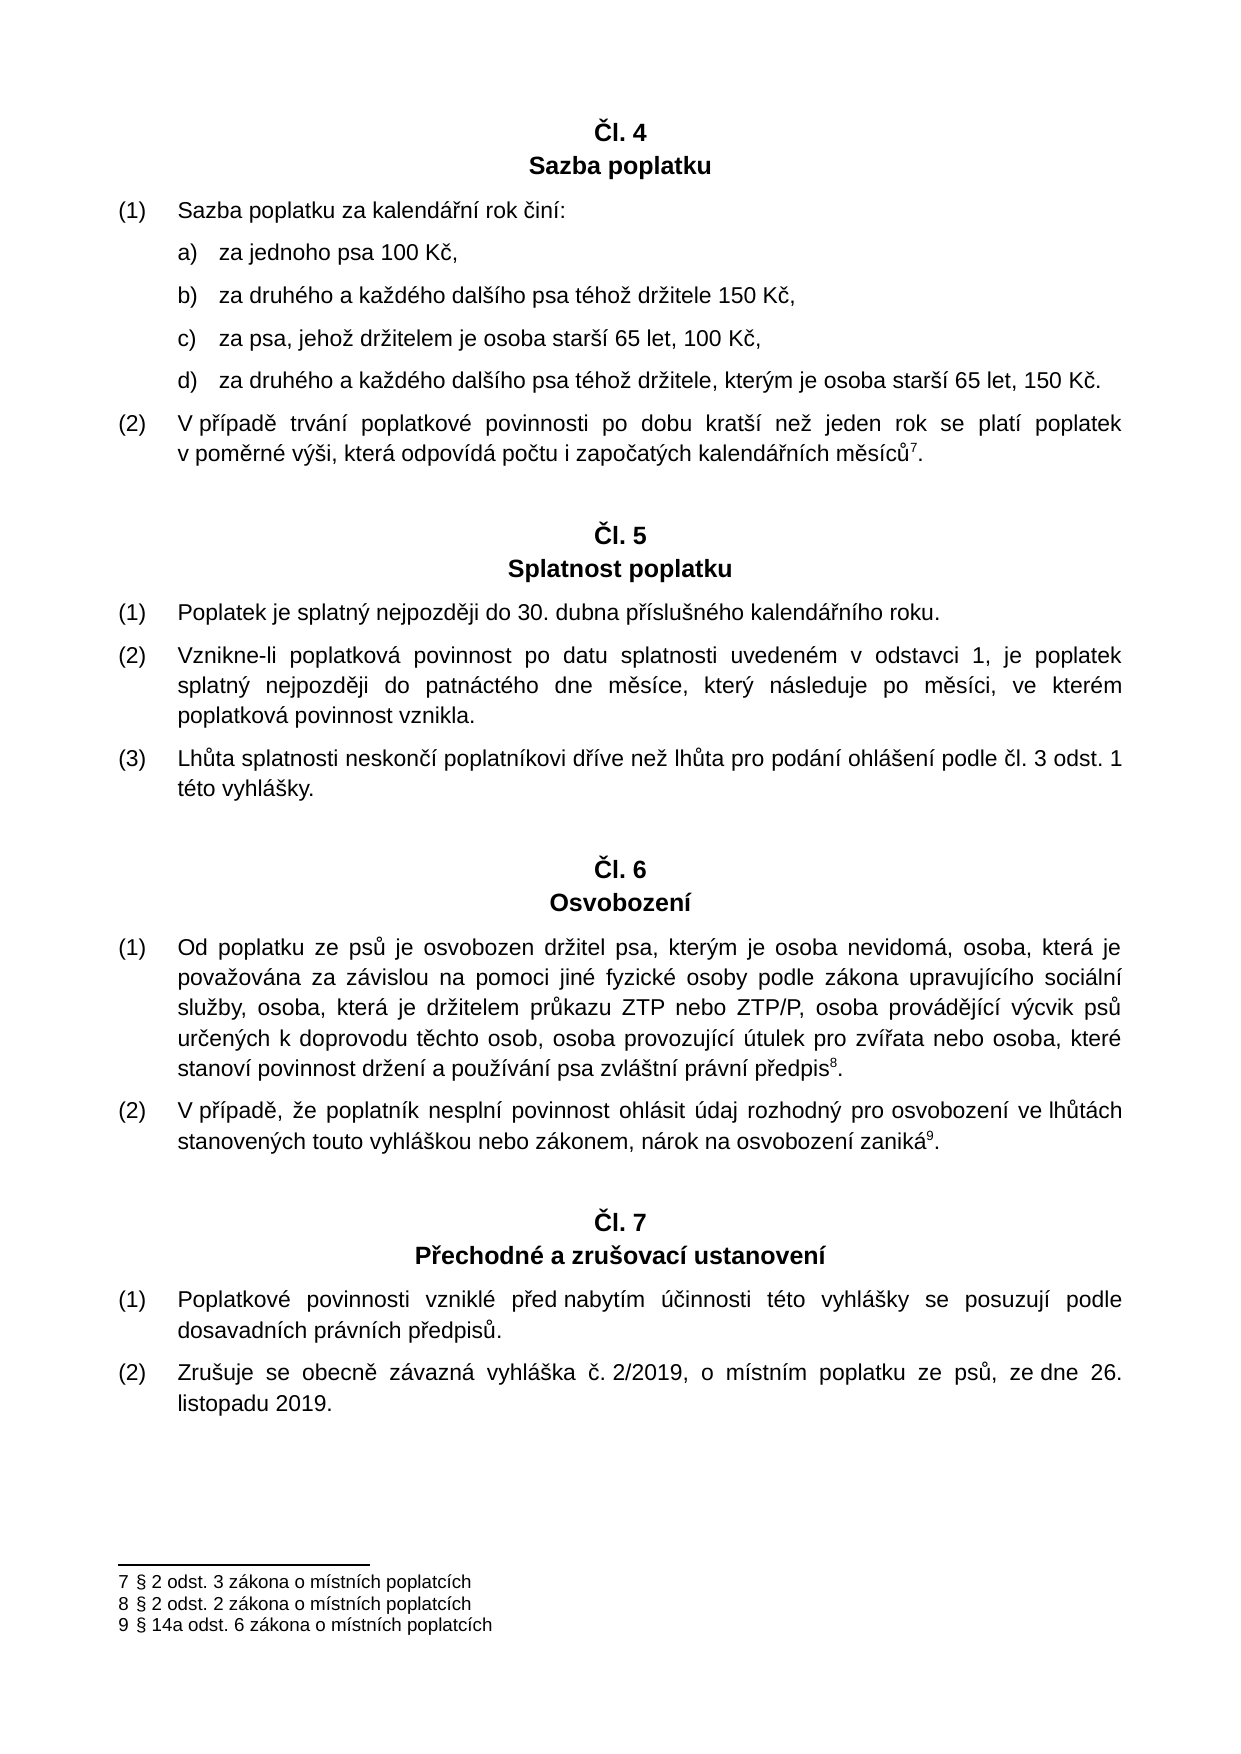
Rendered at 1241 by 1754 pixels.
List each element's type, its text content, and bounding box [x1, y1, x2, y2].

list § 14a odst. 6 zákona o místních poplatcích [118, 1614, 1122, 1635]
list za psa, jehož držitelem je osoba starší 65 let, 100 Kč, [177, 325, 1122, 351]
list Lhůta splatnosti neskončí poplatníkovi dříve než lhůta pro podání ohlášení podle čl. 3 odst. 1 této vyhlášky. [118, 745, 1122, 802]
subtitle Čl. 4 Sazba poplatku [118, 118, 1122, 180]
list Poplatek je splatný nejpozději do 30. dubna příslušného kalendářního roku. [118, 599, 1122, 626]
subtitle Čl. 5 Splatnost poplatku [118, 521, 1122, 582]
list Zrušuje se obecně závazná vyhláška č. 2/2019, o místním poplatku ze psů, ze dne 26. listopadu 2019. [118, 1359, 1122, 1416]
list § 2 odst. 2 zákona o místních poplatcích [118, 1592, 1122, 1614]
list za jednoho psa 100 Kč, [177, 239, 1122, 266]
list za druhého a každého dalšího psa téhož držitele 150 Kč, [177, 282, 1122, 308]
list za druhého a každého dalšího psa téhož držitele, kterým je osoba starší 65 let, 150 Kč. [177, 367, 1122, 394]
list § 2 odst. 3 zákona o místních poplatcích [118, 1571, 1122, 1592]
list V případě trvání poplatkové povinnosti po dobu kratší než jeden rok se platí poplatek v poměrné výši, která odpovídá počtu i započatých kalendářních měsíců. [118, 410, 1122, 467]
subtitle Čl. 6 Osvobození [118, 855, 1122, 917]
list V případě, že poplatník nesplní povinnost ohlásit údaj rozhodný pro osvobození ve lhůtách stanovených touto vyhláškou nebo zákonem, nárok na osvobození zaniká. [118, 1097, 1122, 1154]
list Poplatkové povinnosti vzniklé před nabytím účinnosti této vyhlášky se posuzují podle dosavadních právních předpisů. [118, 1286, 1122, 1343]
list Vznikne-li poplatková povinnost po datu splatnosti uvedeném v odstavci 1, je poplatek splatný nejpozději do patnáctého dne měsíce, který následuje po měsíci, ve kterém poplatková povinnost vznikla. [118, 642, 1122, 729]
list Sazba poplatku za kalendářní rok činí: [118, 197, 1122, 223]
list Od poplatku ze psů je osvobozen držitel psa, kterým je osoba nevidomá, osoba, která je považována za závislou na pomoci jiné fyzické osoby podle zákona upravujícího sociální služby, osoba, která je držitelem průkazu ZTP nebo ZTP/P, osoba provádějící výcvik psů určených k doprovodu těchto osob, osoba provozující útulek pro zvířata nebo osoba, které stanoví povinnost držení a používání psa zvláštní právní předpis. [118, 934, 1122, 1081]
subtitle Čl. 7 Přechodné a zrušovací ustanovení [118, 1208, 1122, 1270]
